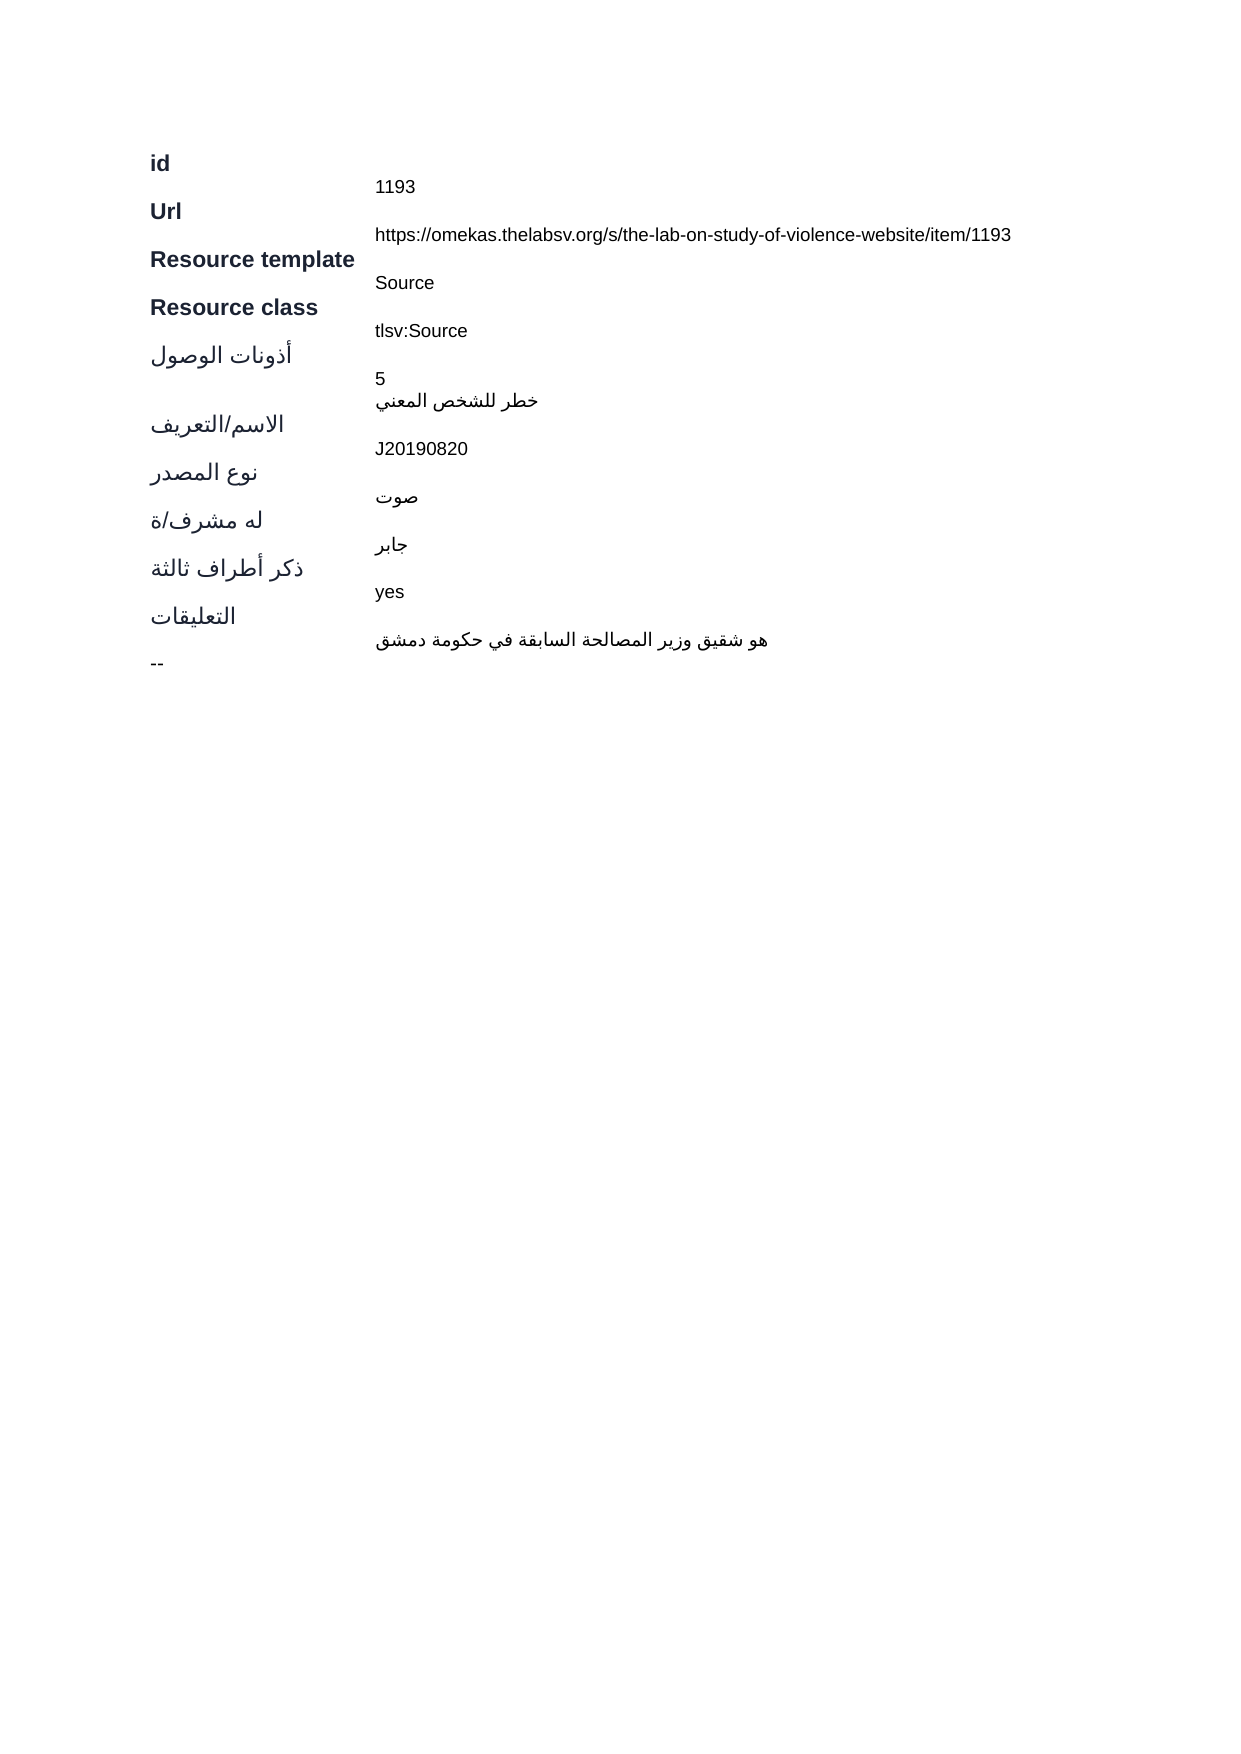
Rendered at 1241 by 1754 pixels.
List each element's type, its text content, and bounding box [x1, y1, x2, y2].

text id [150, 150, 1090, 176]
text J20190820 [375, 437, 1090, 459]
text tlsv:Source [375, 320, 1090, 342]
text 5 [375, 368, 1090, 389]
text Url [150, 198, 1090, 224]
text جابر [375, 533, 1090, 555]
text ذكر أطراف ثالثة [150, 555, 1090, 581]
text التعليقات [150, 603, 1090, 629]
text خطر للشخص المعني [375, 389, 1090, 411]
text Resource class [150, 294, 1090, 320]
text هو شقيق وزير المصالحة السابقة في حكومة دمشق [375, 629, 1090, 651]
text نوع المصدر [150, 459, 1090, 485]
text yes [375, 581, 1090, 603]
text الاسم/التعريف [150, 411, 1090, 437]
text أذونات الوصول [150, 342, 1090, 368]
text -- [150, 651, 1090, 675]
text 1193 [375, 176, 1090, 198]
text له مشرف/ة [150, 507, 1090, 533]
text Source [375, 272, 1090, 294]
text https://omekas.thelabsv.org/s/the-lab-on-study-of-violence-website/item/1193 [375, 224, 1090, 246]
text صوت [375, 485, 1090, 507]
text Resource template [150, 246, 1090, 272]
